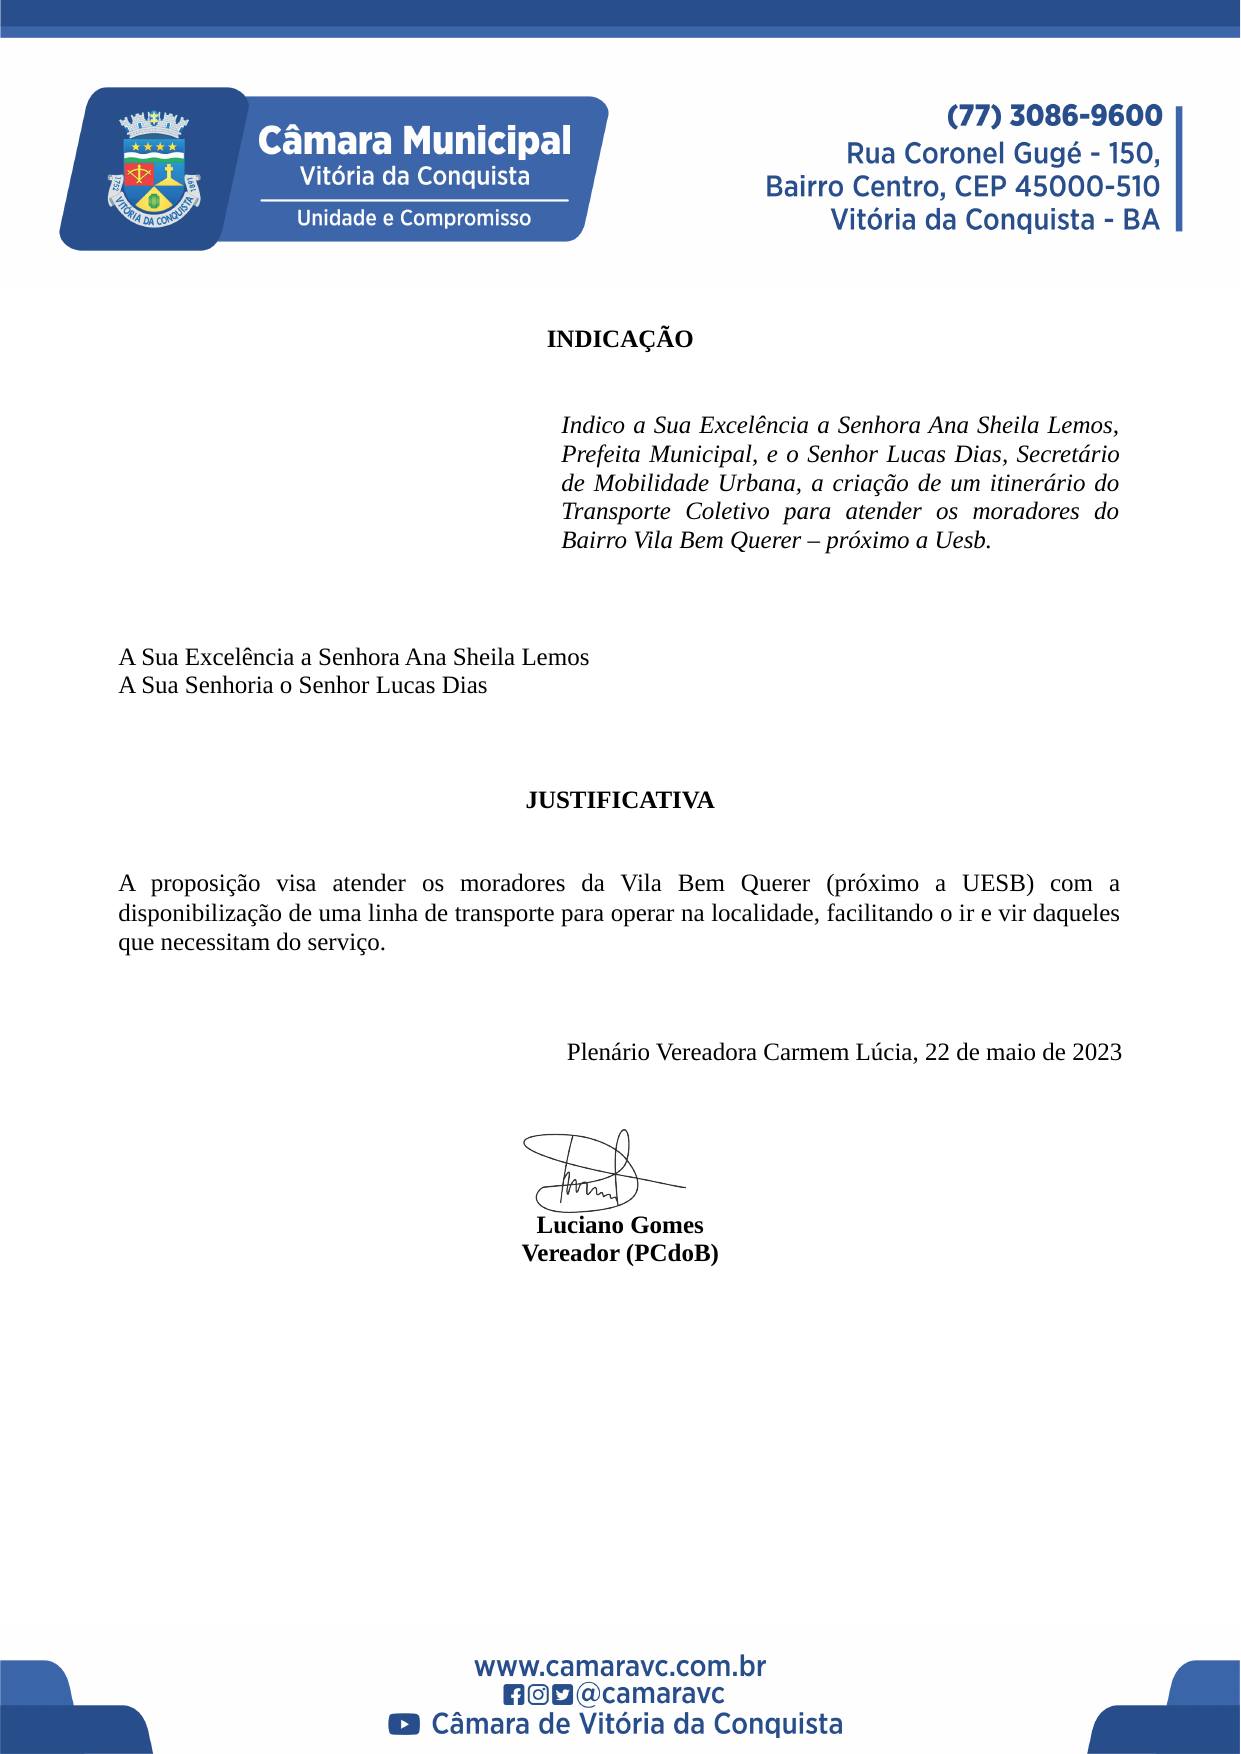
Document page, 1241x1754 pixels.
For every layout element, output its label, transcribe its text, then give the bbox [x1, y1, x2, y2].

text Plenário Vereadora Carmem Lúcia, 22 de maio de 2023 [118, 1037, 1122, 1066]
text INDICAÇÃO [118, 324, 1122, 353]
text Vereador (PCdoB) [118, 1238, 1122, 1267]
picture [0, 0, 1241, 288]
text A proposição visa atender os moradores da Vila Bem Querer (próximo a UESB) com a disponibilização de uma linha de transporte para operar na localidade, facilitando o ir e vir daqueles que necessitam do serviço. [118, 867, 1122, 956]
text A Sua Senhoria o Senhor Lucas Dias [118, 670, 1122, 699]
text JUSTIFICATIVA [118, 785, 1122, 814]
text Indico a Sua Excelência a Senhora Ana Sheila Lemos, Prefeita Municipal, e o Senhor Lucas Dias, Secretário de Mobilidade Urbana, a criação de um itinerário do Transporte Coletivo para atender os moradores do Bairro Vila Bem Querer – próximo a Uesb. [561, 410, 1122, 554]
text Luciano Gomes [118, 1210, 1122, 1238]
picture [523, 1129, 686, 1213]
picture [0, 1625, 1240, 1754]
text A Sua Excelência a Senhora Ana Sheila Lemos [118, 642, 1122, 670]
